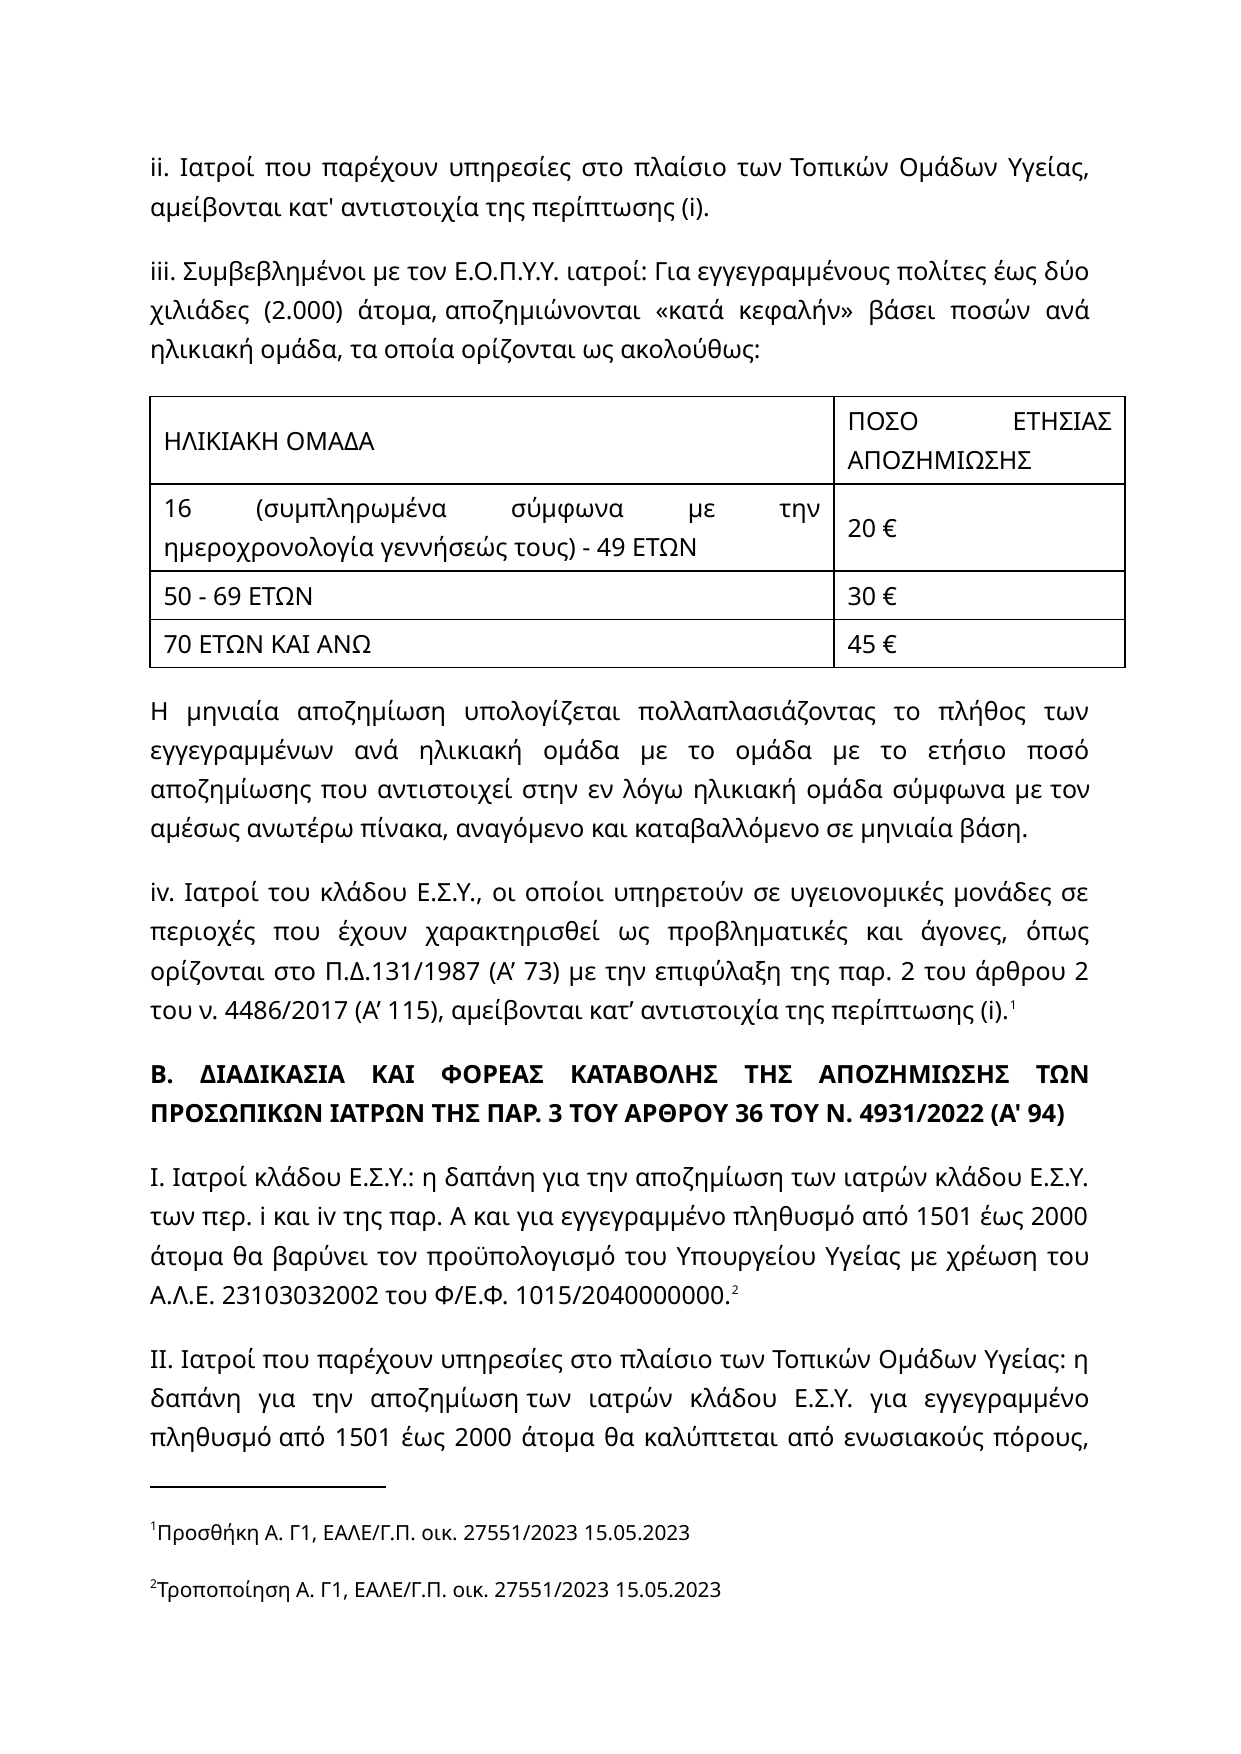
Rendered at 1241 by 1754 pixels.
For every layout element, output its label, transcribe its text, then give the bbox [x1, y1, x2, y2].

text iv. Ιατροί του κλάδου Ε.Σ.Υ., οι οποίοι υπηρετούν σε υγειονομικές μονάδες σε περιοχές που έχουν χαρακτηρισθεί ως προβληματικές και άγονες, όπως ορίζονται στο Π.Δ.131/1987 (Α’ 73) με την επιφύλαξη της παρ. 2 του άρθρου 2 του ν. 4486/2017 (Α’ 115), αμείβονται κατ’ αντιστοιχία της περίπτωσης (i). [150, 875, 1090, 1026]
table_cell 30 € [835, 572, 1124, 618]
text Η μηνιαία αποζημίωση υπολογίζεται πολλαπλασιάζοντας το πλήθος των εγγεγραμμένων ανά ηλικιακή ομάδα με το ομάδα με το ετήσιο ποσό αποζημίωσης που αντιστοιχεί στην εν λόγω ηλικιακή ομάδα σύμφωνα με τον αμέσως ανωτέρω πίνακα, αναγόμενο και καταβαλλόμενο σε μηνιαία βάση. [150, 693, 1090, 845]
text ii. Ιατροί που παρέχουν υπηρεσίες στο πλαίσιο των Τοπικών Ομάδων Υγείας, αμείβονται κατ' αντιστοιχία της περίπτωσης (i). [150, 150, 1090, 223]
text Τροποποίηση A. Γ1, ΕΑΛΕ/Γ.Π. οικ. 27551/2023 15.05.2023 [150, 1576, 1090, 1604]
table_header ΠΟΣΟ ΕΤΗΣΙΑΣ ΑΠΟΖΗΜΙΩΣΗΣ [835, 397, 1124, 483]
table_cell 70 ΕΤΩΝ ΚΑΙ ΑΝΩ [151, 620, 833, 667]
table_header ΗΛΙΚΙΑΚΗ ΟΜΑΔΑ [151, 397, 833, 483]
table_cell 50 - 69 ΕΤΩΝ [151, 572, 833, 618]
text Β. ΔΙΑΔΙΚΑΣΙΑ ΚΑΙ ΦΟΡΕΑΣ ΚΑΤΑΒΟΛΗΣ ΤΗΣ ΑΠΟΖΗΜΙΩΣΗΣ ΤΩΝ ΠΡΟΣΩΠΙΚΩΝ ΙΑΤΡΩΝ ΤΗΣ ΠΑΡ. 3 ΤΟΥ ΑΡΘΡΟΥ 36 ΤΟΥ Ν. 4931/2022 (Α' 94) [150, 1057, 1090, 1130]
table_cell 20 € [835, 485, 1124, 570]
text Προσθήκη A. Γ1, ΕΑΛΕ/Γ.Π. οικ. 27551/2023 15.05.2023 [150, 1518, 1090, 1546]
text iii. Συμβεβλημένοι με τον Ε.Ο.Π.Υ.Υ. ιατροί: Για εγγεγραμμένους πολίτες έως δύο χιλιάδες (2.000) άτομα, αποζημιώνονται «κατά κεφαλήν» βάσει ποσών ανά ηλικιακή ομάδα, τα οποία ορίζονται ως ακολούθως: [150, 253, 1090, 366]
text Ι. Ιατροί κλάδου Ε.Σ.Υ.: η δαπάνη για την αποζημίωση των ιατρών κλάδου Ε.Σ.Υ. των περ. i και iv της παρ. Α και για εγγεγραμμένο πληθυσμό από 1501 έως 2000 άτομα θα βαρύνει τον προϋπολογισμό του Υπουργείου Υγείας με χρέωση του Α.Λ.Ε. 23103032002 του Φ/Ε.Φ. 1015/2040000000. [150, 1160, 1090, 1311]
text ΙΙ. Ιατροί που παρέχουν υπηρεσίες στο πλαίσιο των Τοπικών Ομάδων Υγείας: η δαπάνη για την αποζημίωση των ιατρών κλάδου Ε.Σ.Υ. για εγγεγραμμένο πληθυσμό από 1501 έως 2000 άτομα θα καλύπτεται από ενωσιακούς πόρους, [150, 1342, 1090, 1454]
table_cell 45 € [835, 620, 1124, 667]
table_cell 16 (συμπληρωμένα σύμφωνα με την ημεροχρονολογία γεννήσεώς τους) - 49 ΕΤΩΝ [151, 485, 833, 570]
